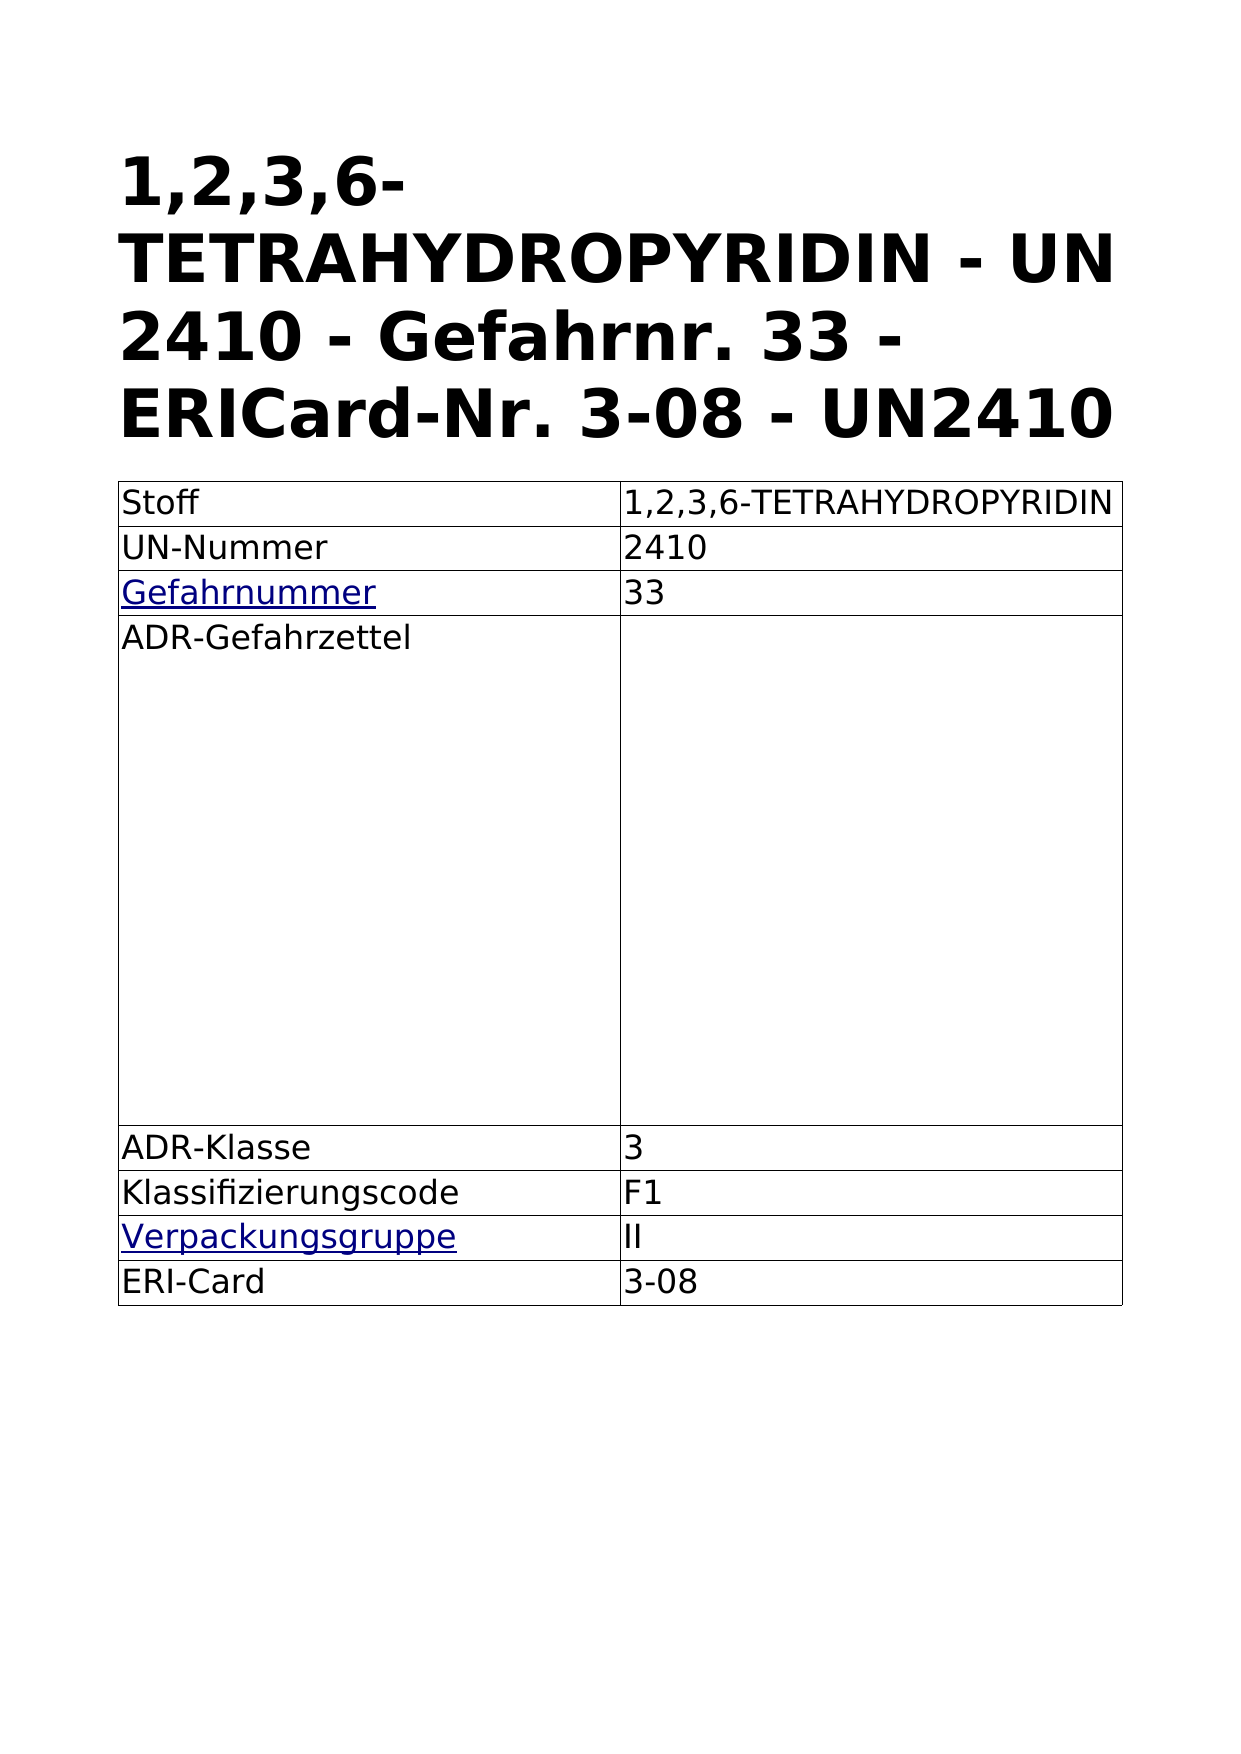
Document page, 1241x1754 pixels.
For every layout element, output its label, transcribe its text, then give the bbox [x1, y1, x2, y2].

table_cell Verpackungsgruppe [119, 1216, 620, 1260]
subtitle 1,2,3,6-TETRAHYDROPYRIDIN - UN 2410 - Gefahrnr. 33 - ERICard-Nr. 3-08 - UN2410 [118, 143, 1122, 453]
table_cell 33 [621, 571, 1122, 615]
table_cell ADR-Klasse [119, 1126, 620, 1170]
table_header Stoff [119, 482, 620, 526]
table_cell ADR-Gefahrzettel [119, 616, 620, 1125]
table_cell ERI-Card [119, 1261, 620, 1304]
table_cell 2410 [621, 527, 1122, 570]
table_cell UN-Nummer [119, 527, 620, 570]
table_cell F1 [621, 1171, 1122, 1215]
table_cell Klassifizierungscode [119, 1171, 620, 1215]
table_cell II [621, 1216, 1122, 1260]
table_header 1,2,3,6-TETRAHYDROPYRIDIN [621, 482, 1122, 526]
table_cell 3-08 [621, 1261, 1122, 1304]
table_cell [621, 616, 1122, 1125]
table_cell Gefahrnummer [119, 571, 620, 615]
table_cell 3 [621, 1126, 1122, 1170]
